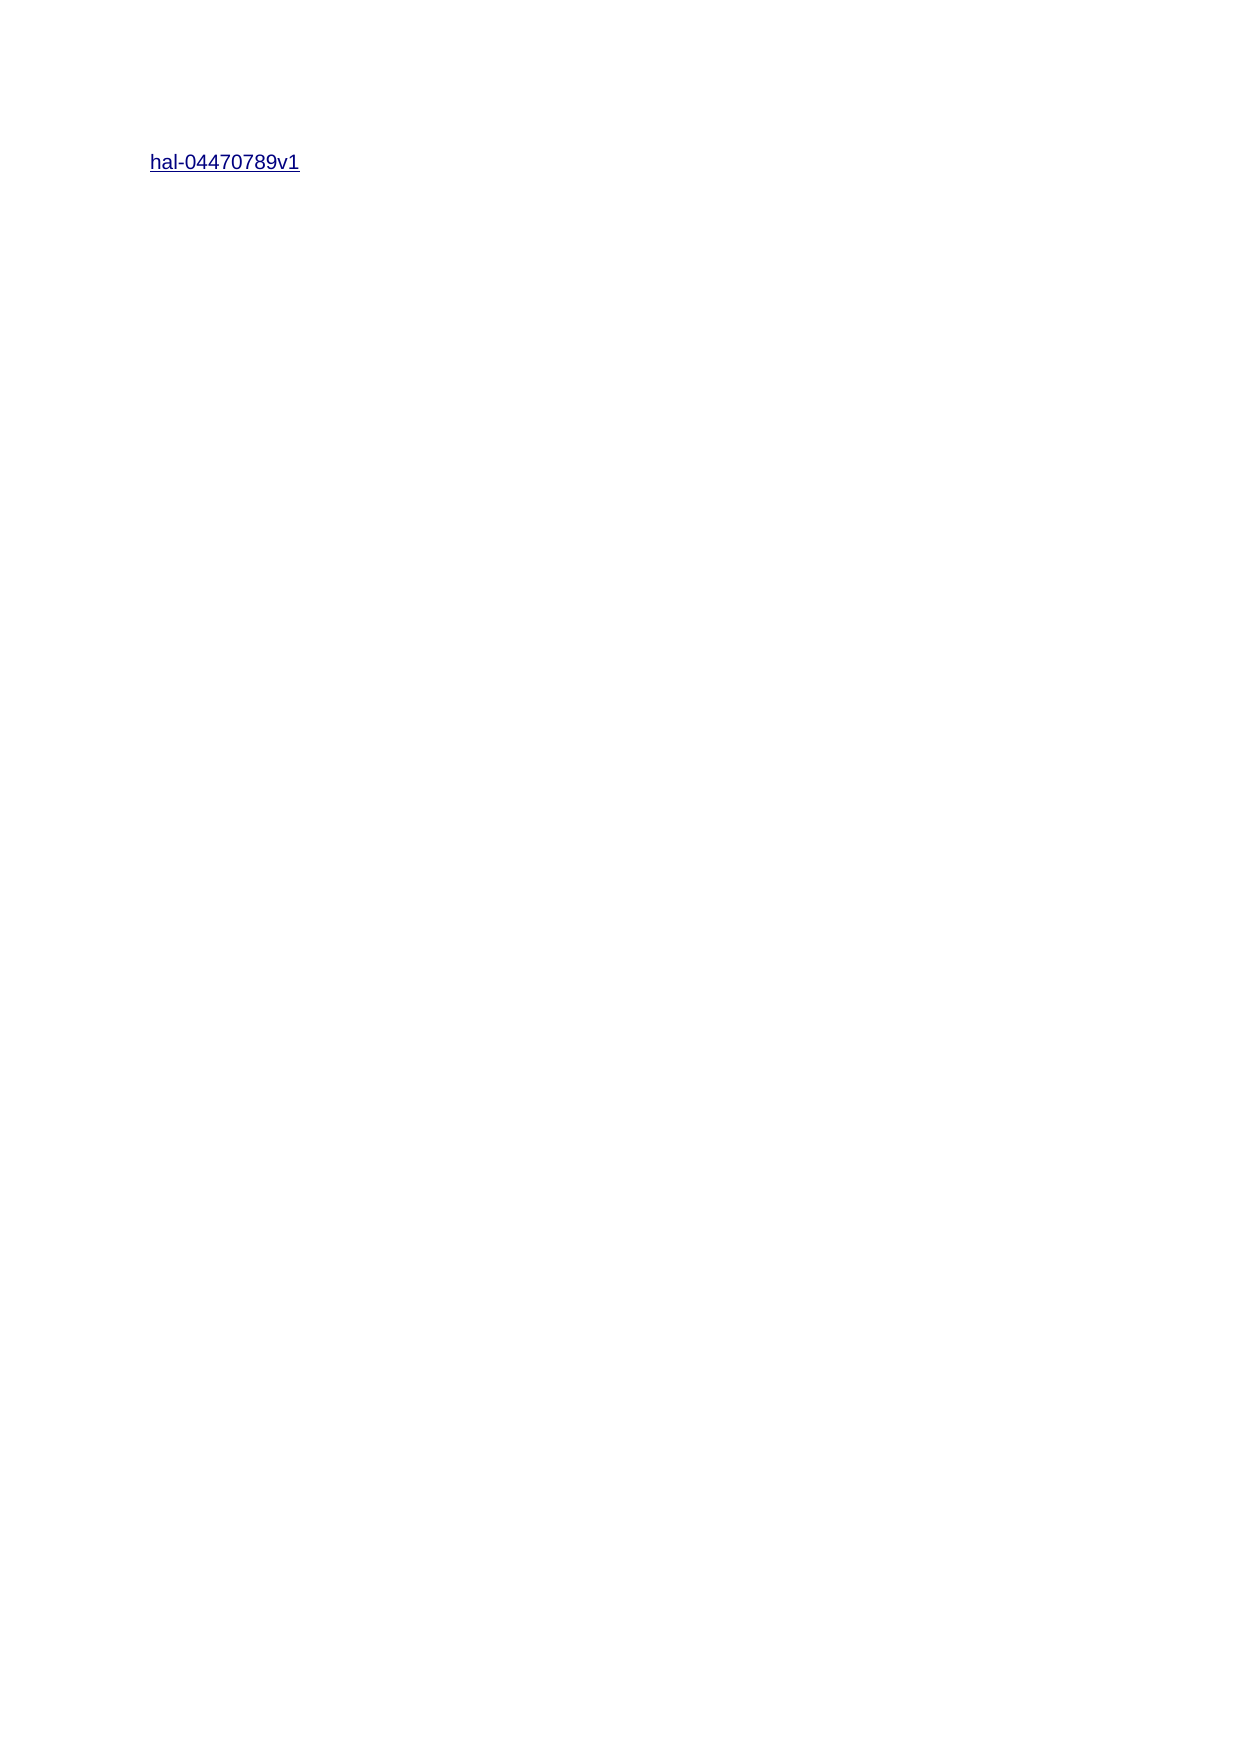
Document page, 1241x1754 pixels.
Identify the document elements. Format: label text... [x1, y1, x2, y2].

table_cell hal-04470789v1 [150, 150, 1090, 174]
